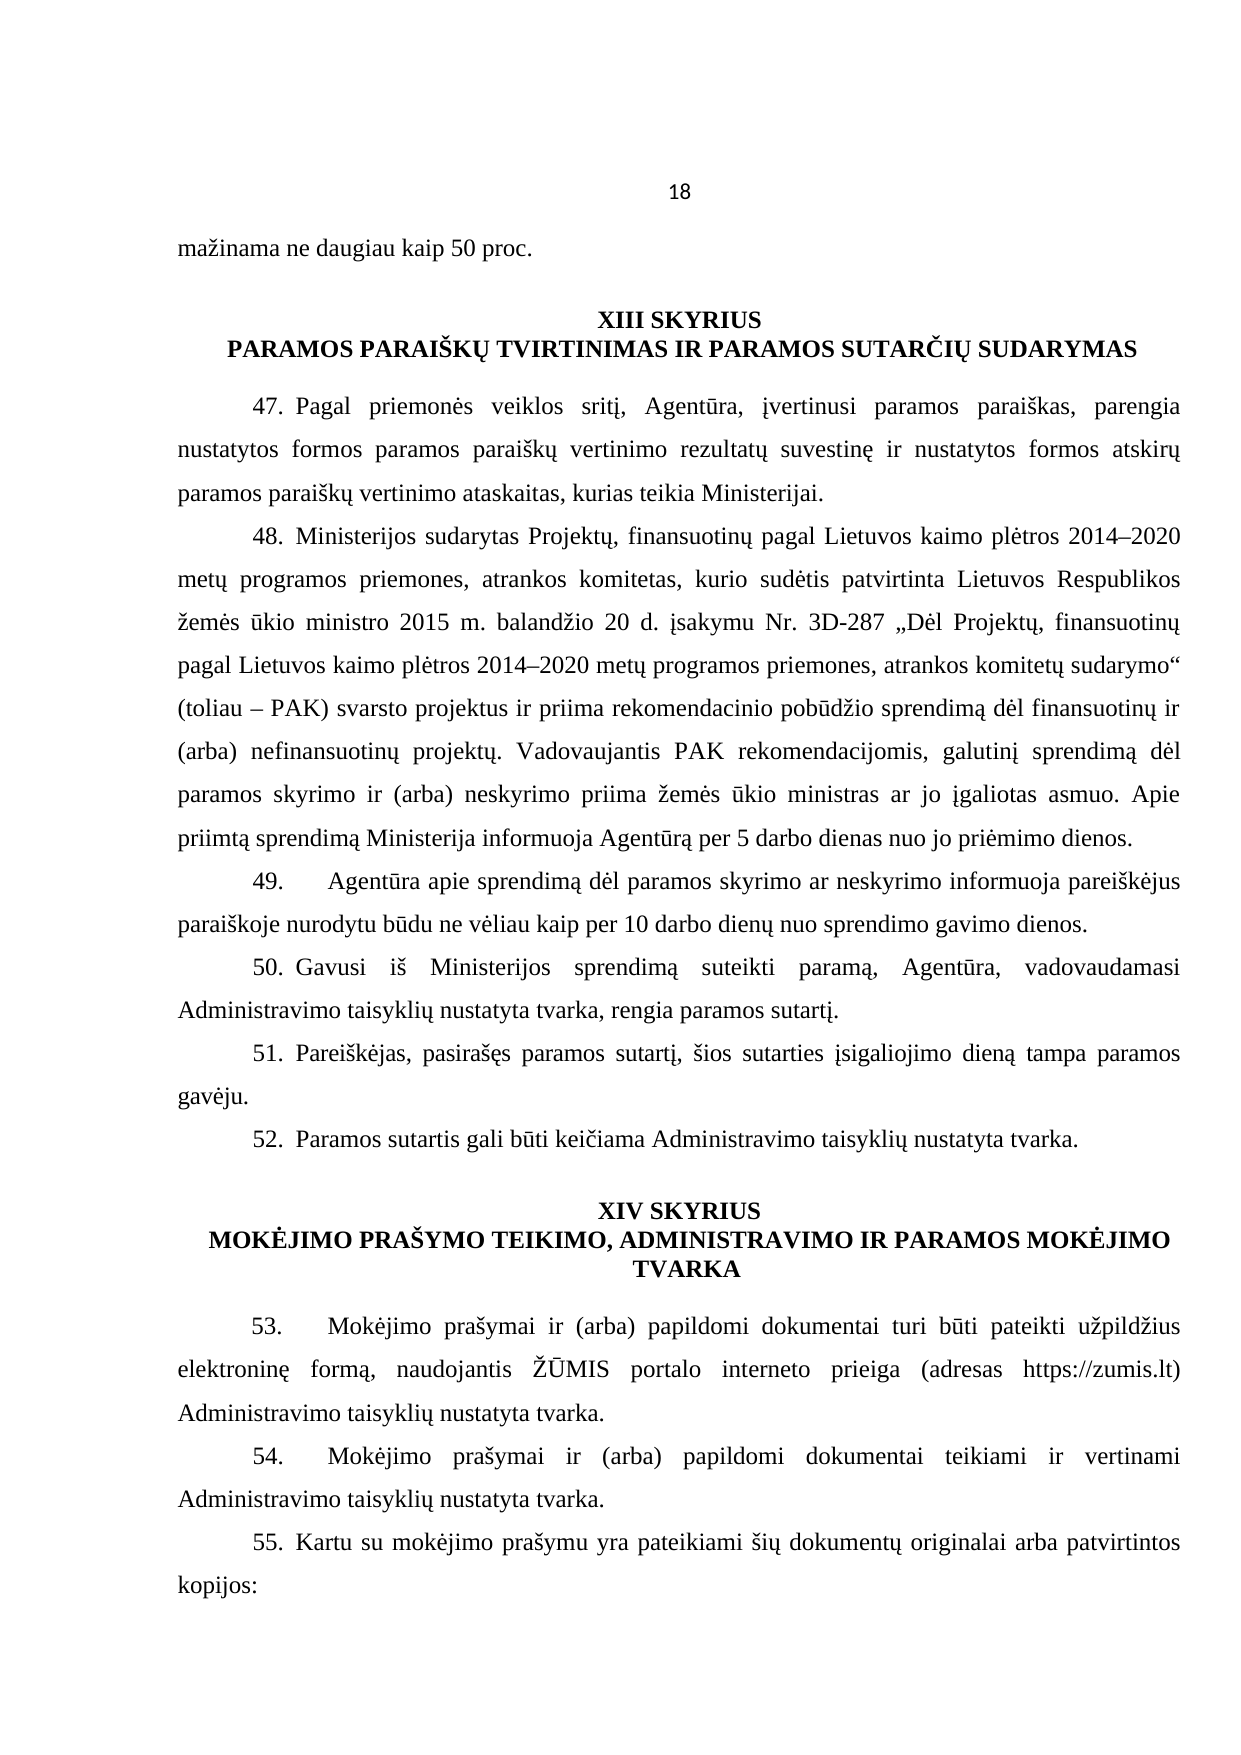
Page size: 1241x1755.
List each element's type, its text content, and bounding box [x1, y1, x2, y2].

text 52. Paramos sutartis gali būti keičiama Administravimo taisyklių nustatyta tvarka. [177, 1124, 1181, 1153]
text XIV SKYRIUS [177, 1196, 1181, 1225]
text mažinama ne daugiau kaip 50 proc. [177, 233, 1181, 262]
text MOKĖJIMO PRAŠYMO TEIKIMO, ADMINISTRAVIMO IR PARAMOS MOKĖJIMO TVARKA [192, 1225, 1181, 1283]
text 55. Kartu su mokėjimo prašymu yra pateikiami šių dokumentų originalai arba patvirtintos kopijos: [177, 1527, 1181, 1599]
text 49. Agentūra apie sprendimą dėl paramos skyrimo ar neskyrimo informuoja pareiškėjus paraiškoje nurodytu būdu ne vėliau kaip per 10 darbo dienų nuo sprendimo gavimo dienos. [177, 866, 1181, 938]
text 50. Gavusi iš Ministerijos sprendimą suteikti paramą, Agentūra, vadovaudamasi Administravimo taisyklių nustatyta tvarka, rengia paramos sutartį. [177, 952, 1181, 1024]
text 54. Mokėjimo prašymai ir (arba) papildomi dokumentai teikiami ir vertinami Administravimo taisyklių nustatyta tvarka. [177, 1441, 1181, 1513]
text 53. Mokėjimo prašymai ir (arba) papildomi dokumentai turi būti pateikti užpildžius elektroninę formą, naudojantis ŽŪMIS portalo interneto prieiga (adresas https://zumis.lt) Administravimo taisyklių nustatyta tvarka. [177, 1311, 1181, 1426]
text 47. Pagal priemonės veiklos sritį, Agentūra, įvertinusi paramos paraiškas, parengia nustatytos formos paramos paraiškų vertinimo rezultatų suvestinę ir nustatytos formos atskirų paramos paraiškų vertinimo ataskaitas, kurias teikia Ministerijai. [177, 391, 1181, 506]
text XIII SKYRIUS [177, 305, 1181, 334]
text 51. Pareiškėjas, pasirašęs paramos sutartį, šios sutarties įsigaliojimo dieną tampa paramos gavėju. [177, 1038, 1181, 1110]
text 48. Ministerijos sudarytas Projektų, finansuotinų pagal Lietuvos kaimo plėtros 2014–2020 metų programos priemones, atrankos komitetas, kurio sudėtis patvirtinta Lietuvos Respublikos žemės ūkio ministro 2015 m. balandžio 20 d. įsakymu Nr. 3D-287 „Dėl Projektų, finansuotinų pagal Lietuvos kaimo plėtros 2014–2020 metų programos priemones, atrankos komitetų sudarymo“ (toliau – PAK) svarsto projektus ir priima rekomendacinio pobūdžio sprendimą dėl finansuotinų ir (arba) nefinansuotinų projektų. Vadovaujantis PAK rekomendacijomis, galutinį sprendimą dėl paramos skyrimo ir (arba) neskyrimo priima žemės ūkio ministras ar jo įgaliotas asmuo. Apie priimtą sprendimą Ministerija informuoja Agentūrą per 5 darbo dienas nuo jo priėmimo dienos. [177, 521, 1181, 851]
text PARAMOS PARAIŠKŲ TVIRTINIMAS IR PARAMOS SUTARČIŲ SUDARYMAS [177, 334, 1181, 363]
